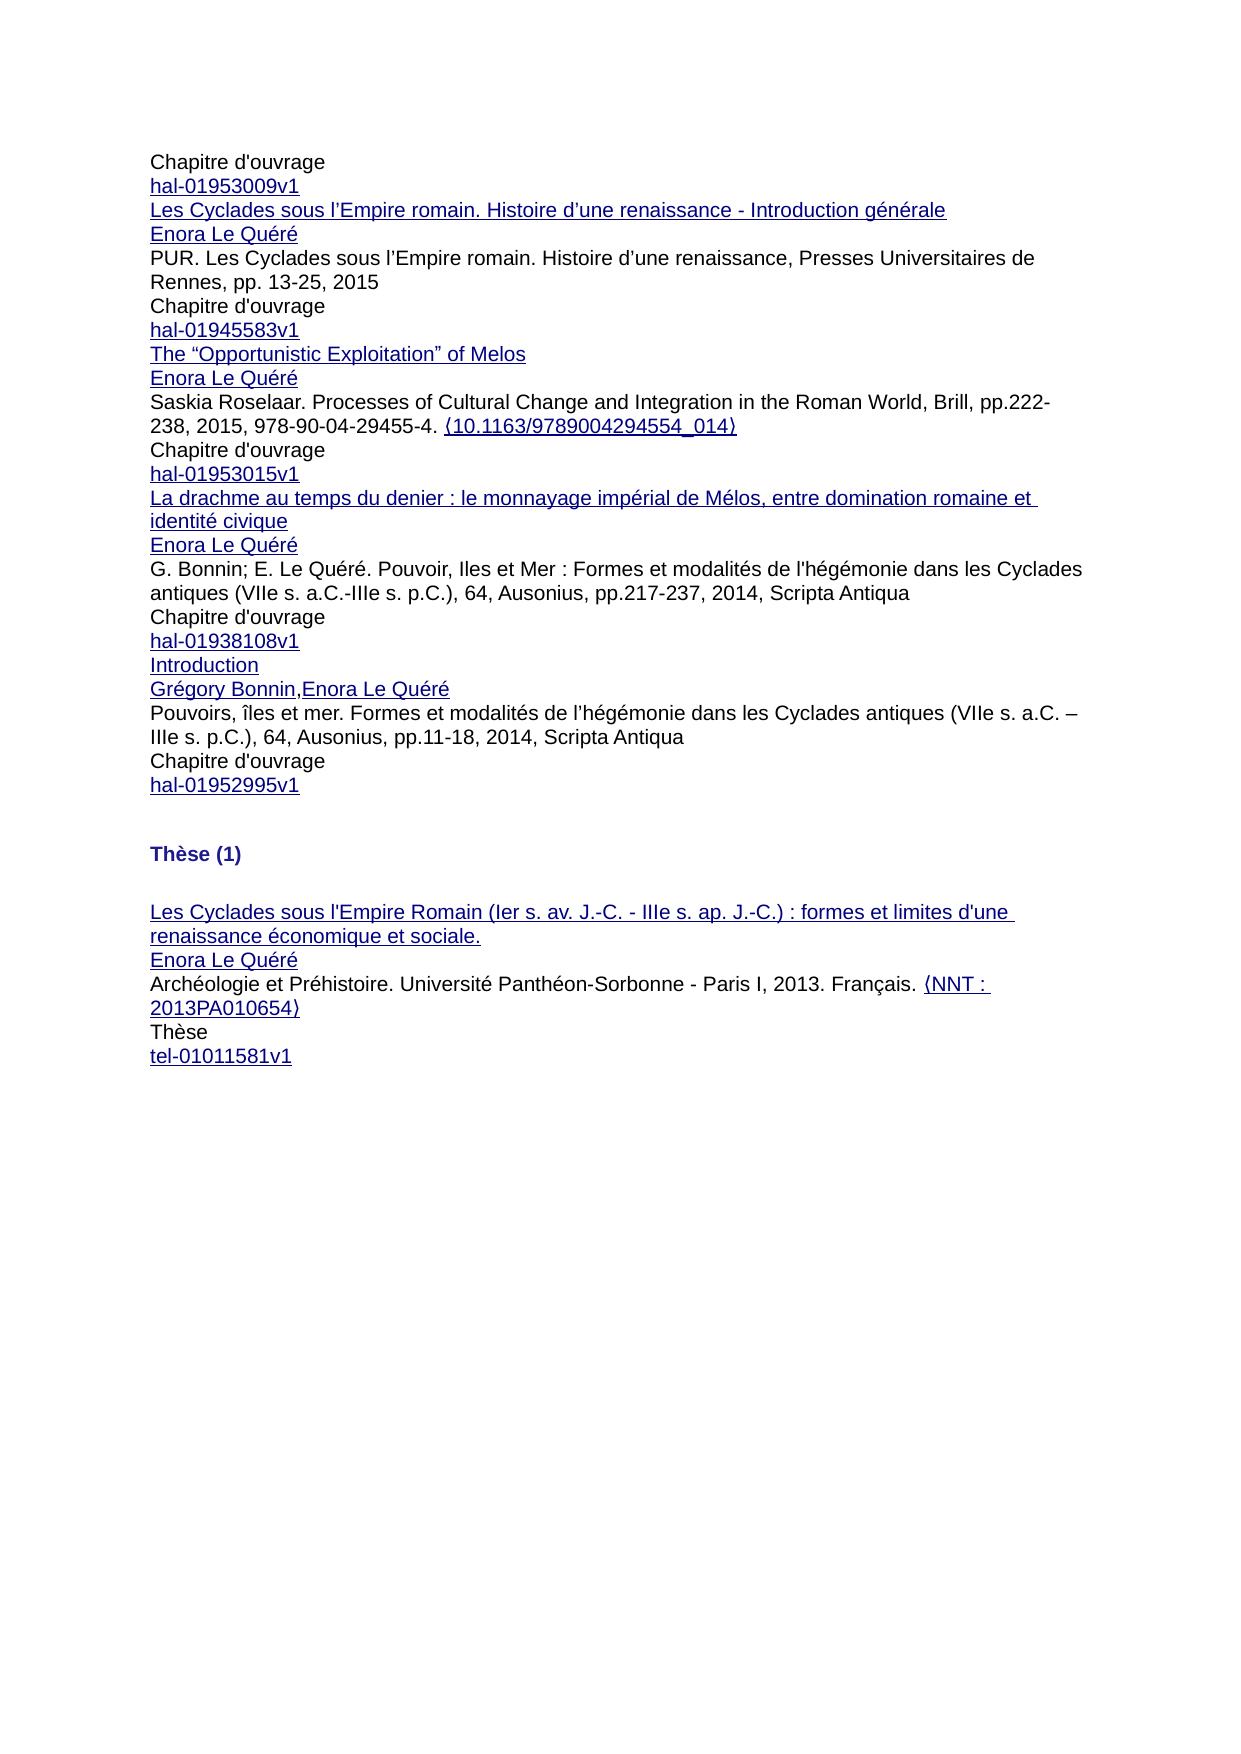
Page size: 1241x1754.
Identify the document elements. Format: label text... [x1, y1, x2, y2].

table_cell Les Cyclades sous l’Empire romain. Histoire d’une renaissance - Introduction générale Enora Le Quéré PUR. Les Cyclades sous l’Empire romain. Histoire d’une renaissance, Presses Universitaires de Rennes, pp. 13-25, 2015 Chapitre d'ouvrage hal-01945583v1 [150, 198, 1090, 342]
table_header Les Cyclades sous l'Empire Romain (Ier s. av. J.-C. - IIIe s. ap. J.-C.) : formes et limites d'une renaissance économique et sociale. Enora Le Quéré Archéologie et Préhistoire. Université Panthéon-Sorbonne - Paris I, 2013. Français. ⟨NNT : 2013PA010654⟩ Thèse tel-01011581v1 [150, 900, 1090, 1068]
table_cell La drachme au temps du denier : le monnayage impérial de Mélos, entre domination romaine et identité civique Enora Le Quéré G. Bonnin; E. Le Quéré. Pouvoir, Iles et Mer : Formes et modalités de l'hégémonie dans les Cyclades antiques (VIIe s. a.C.-IIIe s. p.C.), 64, Ausonius, pp.217-237, 2014, Scripta Antiqua Chapitre d'ouvrage hal-01938108v1 [150, 485, 1090, 653]
table_cell The “Opportunistic Exploitationˮ of Melos Enora Le Quéré Saskia Roselaar. Processes of Cultural Change and Integration in the Roman World, Brill, pp.222-238, 2015, 978-90-04-29455-4. ⟨10.1163/9789004294554_014⟩ Chapitre d'ouvrage hal-01953015v1 [150, 342, 1090, 485]
table_cell Introduction Grégory Bonnin,Enora Le Quéré Pouvoirs, îles et mer. Formes et modalités de l’hégémonie dans les Cyclades antiques (VIIe s. a.C. – IIIe s. p.C.), 64, Ausonius, pp.11-18, 2014, Scripta Antiqua Chapitre d'ouvrage hal-01952995v1 [150, 653, 1090, 797]
table_cell Chapitre d'ouvrage hal-01953009v1 [150, 150, 1090, 198]
subtitle Thèse (1) [150, 842, 1090, 866]
